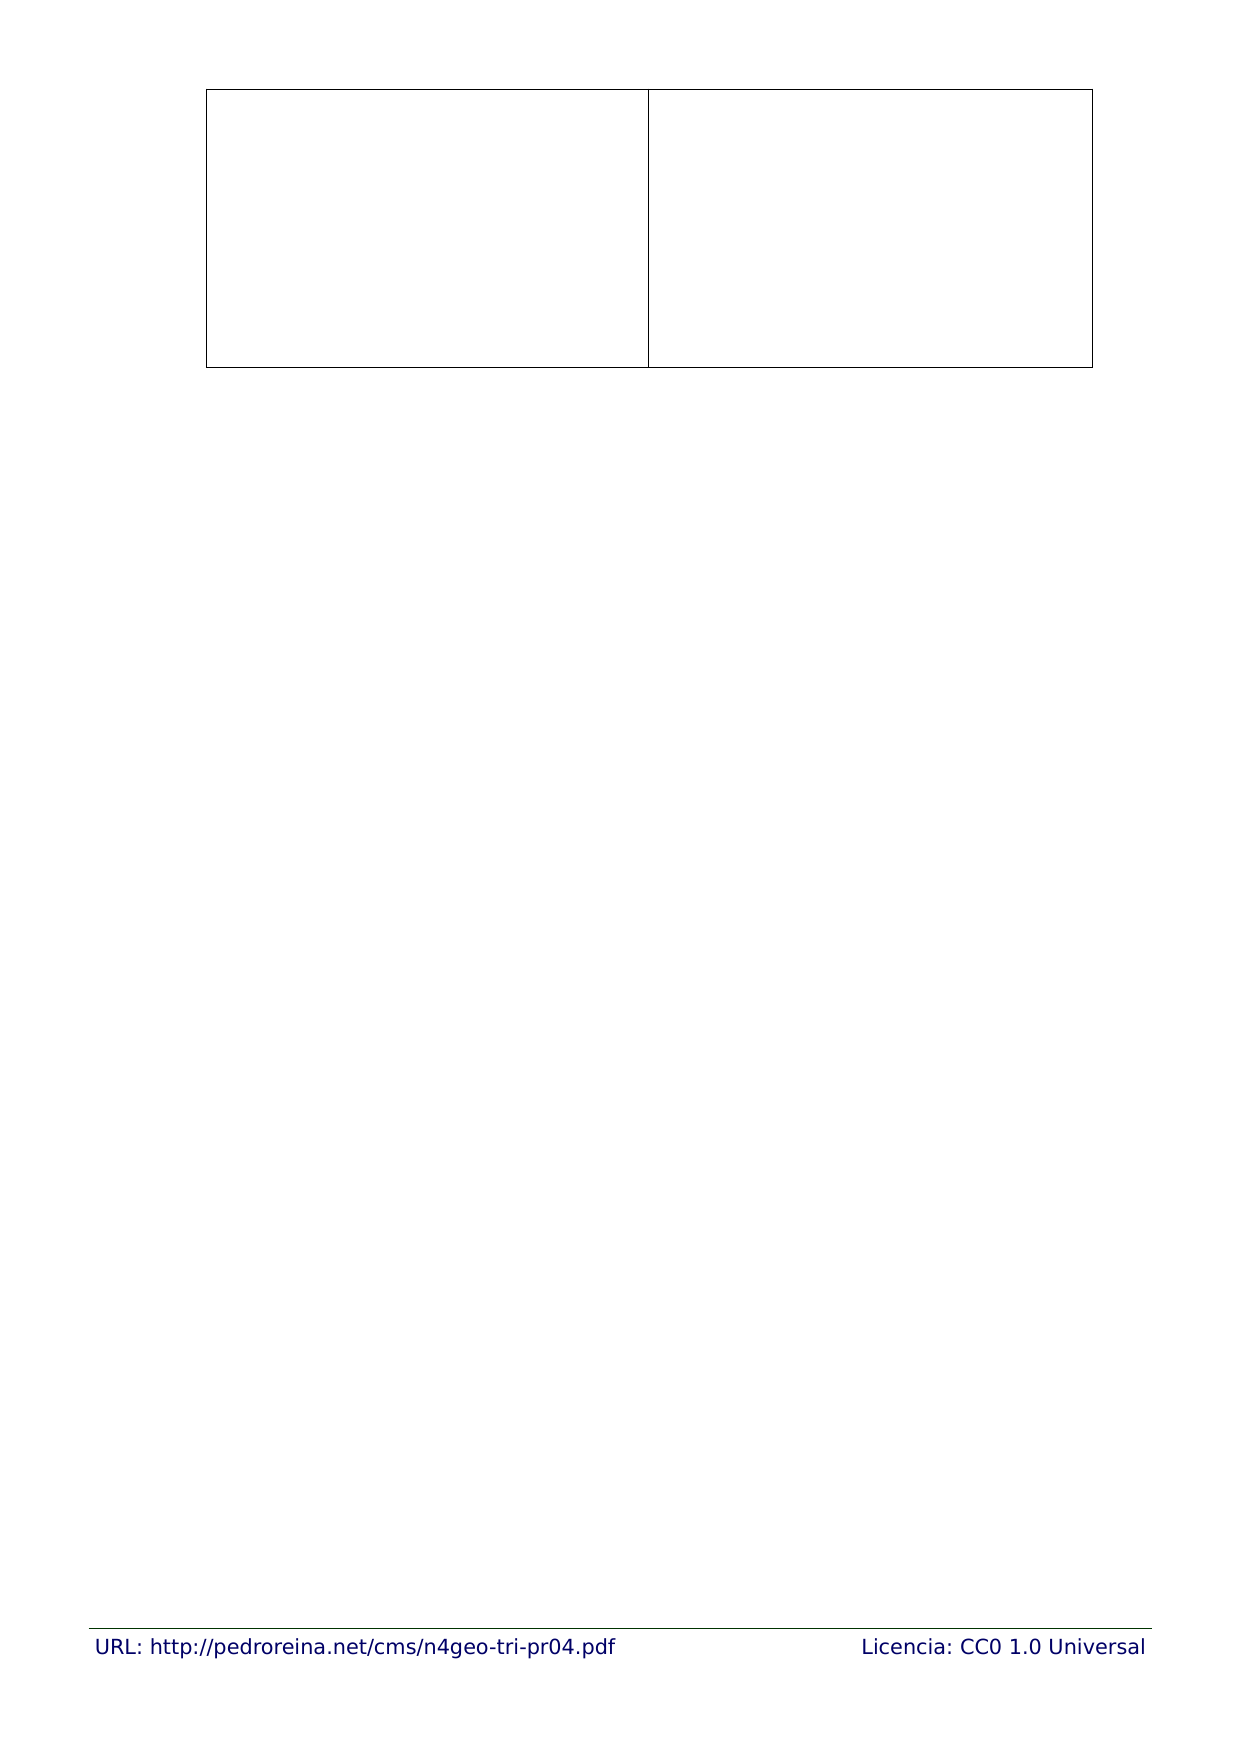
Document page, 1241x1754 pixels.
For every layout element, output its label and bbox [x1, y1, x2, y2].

table_header [649, 90, 1092, 367]
table_header [207, 90, 648, 367]
